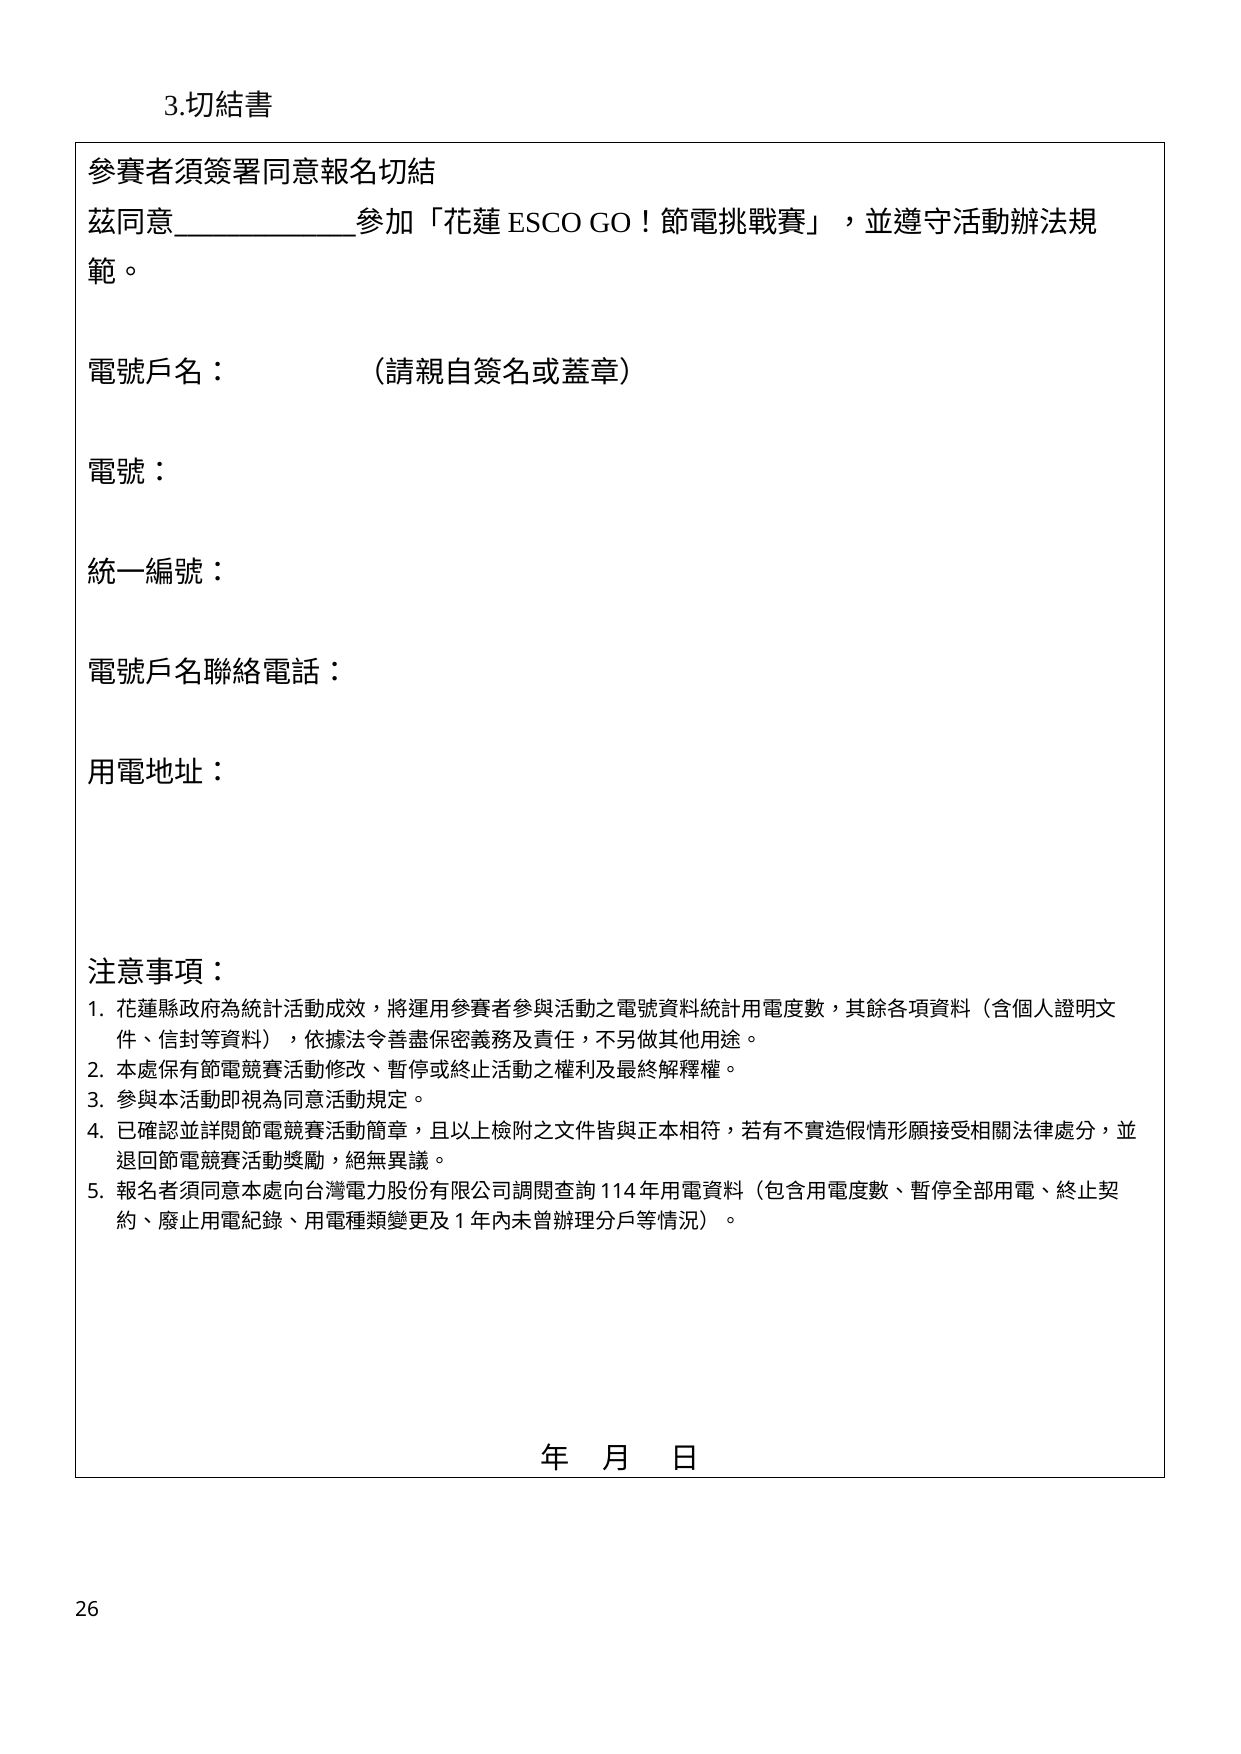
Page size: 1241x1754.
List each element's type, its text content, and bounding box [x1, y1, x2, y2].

table_header 參賽者須簽署同意報名切結 茲同意______________參加「花蓮ESCO GO！節電挑戰賽」，並遵守活動辦法規範。 電號戶名： （請親自簽名或蓋章） 電號： 統一編號： 電號戶名聯絡電話： 用電地址： 注意事項： 花蓮縣政府為統計活動成效，將運用參賽者參與活動之電號資料統計用電度數，其餘各項資料（含個人證明文件、信封等資料），依據法令善盡保密義務及責任，不另做其他用途。 本處保有節電競賽活動修改、暫停或終止活動之權利及最終解釋權。 參與本活動即視為同意活動規定。 已確認並詳閱節電競賽活動簡章，且以上檢附之文件皆與正本相符，若有不實造假情形願接受相關法律處分，並退回節電競賽活動獎勵，絕無異議。 報名者須同意本處向台灣電力股份有限公司調閱查詢114年用電資料（包含用電度數、暫停全部用電、終止契約、廢止用電紀錄、用電種類變更及1年內未曾辦理分戶等情況）。 年 月 日 [76, 143, 1164, 1477]
subtitle 切結書 [164, 75, 1165, 125]
